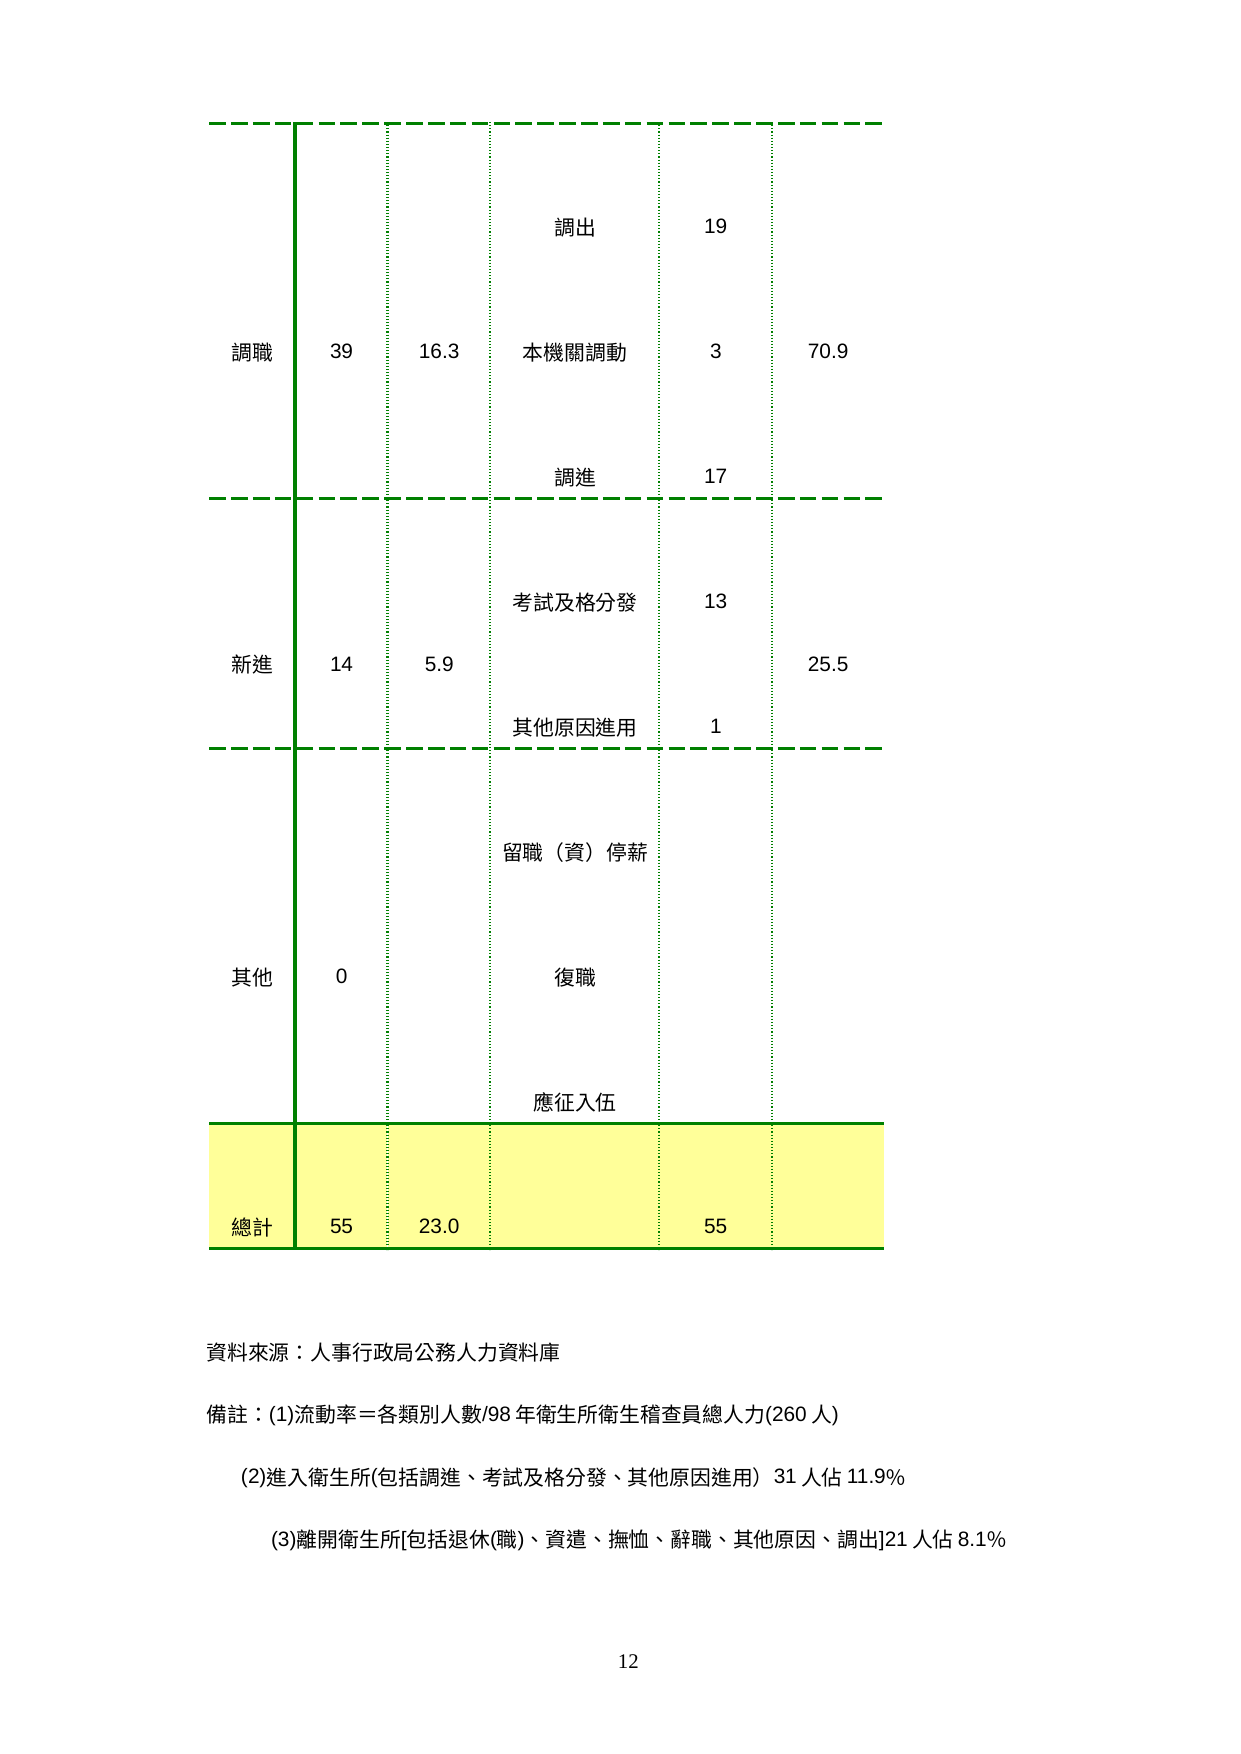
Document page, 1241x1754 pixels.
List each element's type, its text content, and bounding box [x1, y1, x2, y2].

table_cell 5.9 [388, 497, 490, 747]
table_cell 復職 [490, 872, 659, 997]
table_cell 17 [659, 372, 772, 497]
table_cell 19 [659, 122, 772, 247]
table_cell [388, 747, 490, 1122]
table_cell 16.3 [388, 122, 490, 497]
table_cell 留職（資）停薪 [490, 747, 659, 872]
table_cell 調進 [490, 372, 659, 497]
table_cell 其他原因進用 [490, 622, 659, 747]
table_cell [772, 1125, 884, 1247]
table_cell 調出 [490, 122, 659, 247]
table_cell 0 [297, 747, 387, 1122]
table_cell [659, 872, 772, 997]
table_cell 本機關調動 [490, 247, 659, 372]
table_cell 1 [659, 622, 772, 747]
table_cell 39 [297, 122, 387, 497]
table_cell 25.5 [772, 497, 884, 747]
table_cell 23.0 [388, 1125, 490, 1247]
table_cell 總計 [209, 1125, 293, 1247]
text 資料來源：人事行政局公務人力資料庫 [206, 1309, 1106, 1372]
text 備註：(1)流動率＝各類別人數/98年衛生所衛生稽查員總人力(260人) [206, 1372, 1106, 1434]
table_cell 考試及格分發 [490, 497, 659, 622]
table_cell [772, 747, 884, 1122]
table_cell 14 [297, 497, 387, 747]
table_cell 調職 [209, 122, 293, 497]
table_cell 13 [659, 497, 772, 622]
table_cell [659, 747, 772, 872]
table_cell 其他 [209, 747, 293, 1122]
table_cell [659, 997, 772, 1122]
table_cell 新進 [209, 497, 293, 747]
table_cell [490, 1125, 659, 1247]
table_cell 70.9 [772, 122, 884, 497]
text (3)離開衛生所[包括退休(職)、資遣、撫恤、辭職、其他原因、調出]21人佔8.1％ [206, 1497, 1106, 1559]
table_cell 55 [659, 1125, 772, 1247]
text (2)進入衛生所(包括調進、考試及格分發、其他原因進用）31人佔11.9％ [206, 1434, 1106, 1497]
table_cell 55 [297, 1125, 387, 1247]
table_cell 3 [659, 247, 772, 372]
table_cell 應征入伍 [490, 997, 659, 1122]
